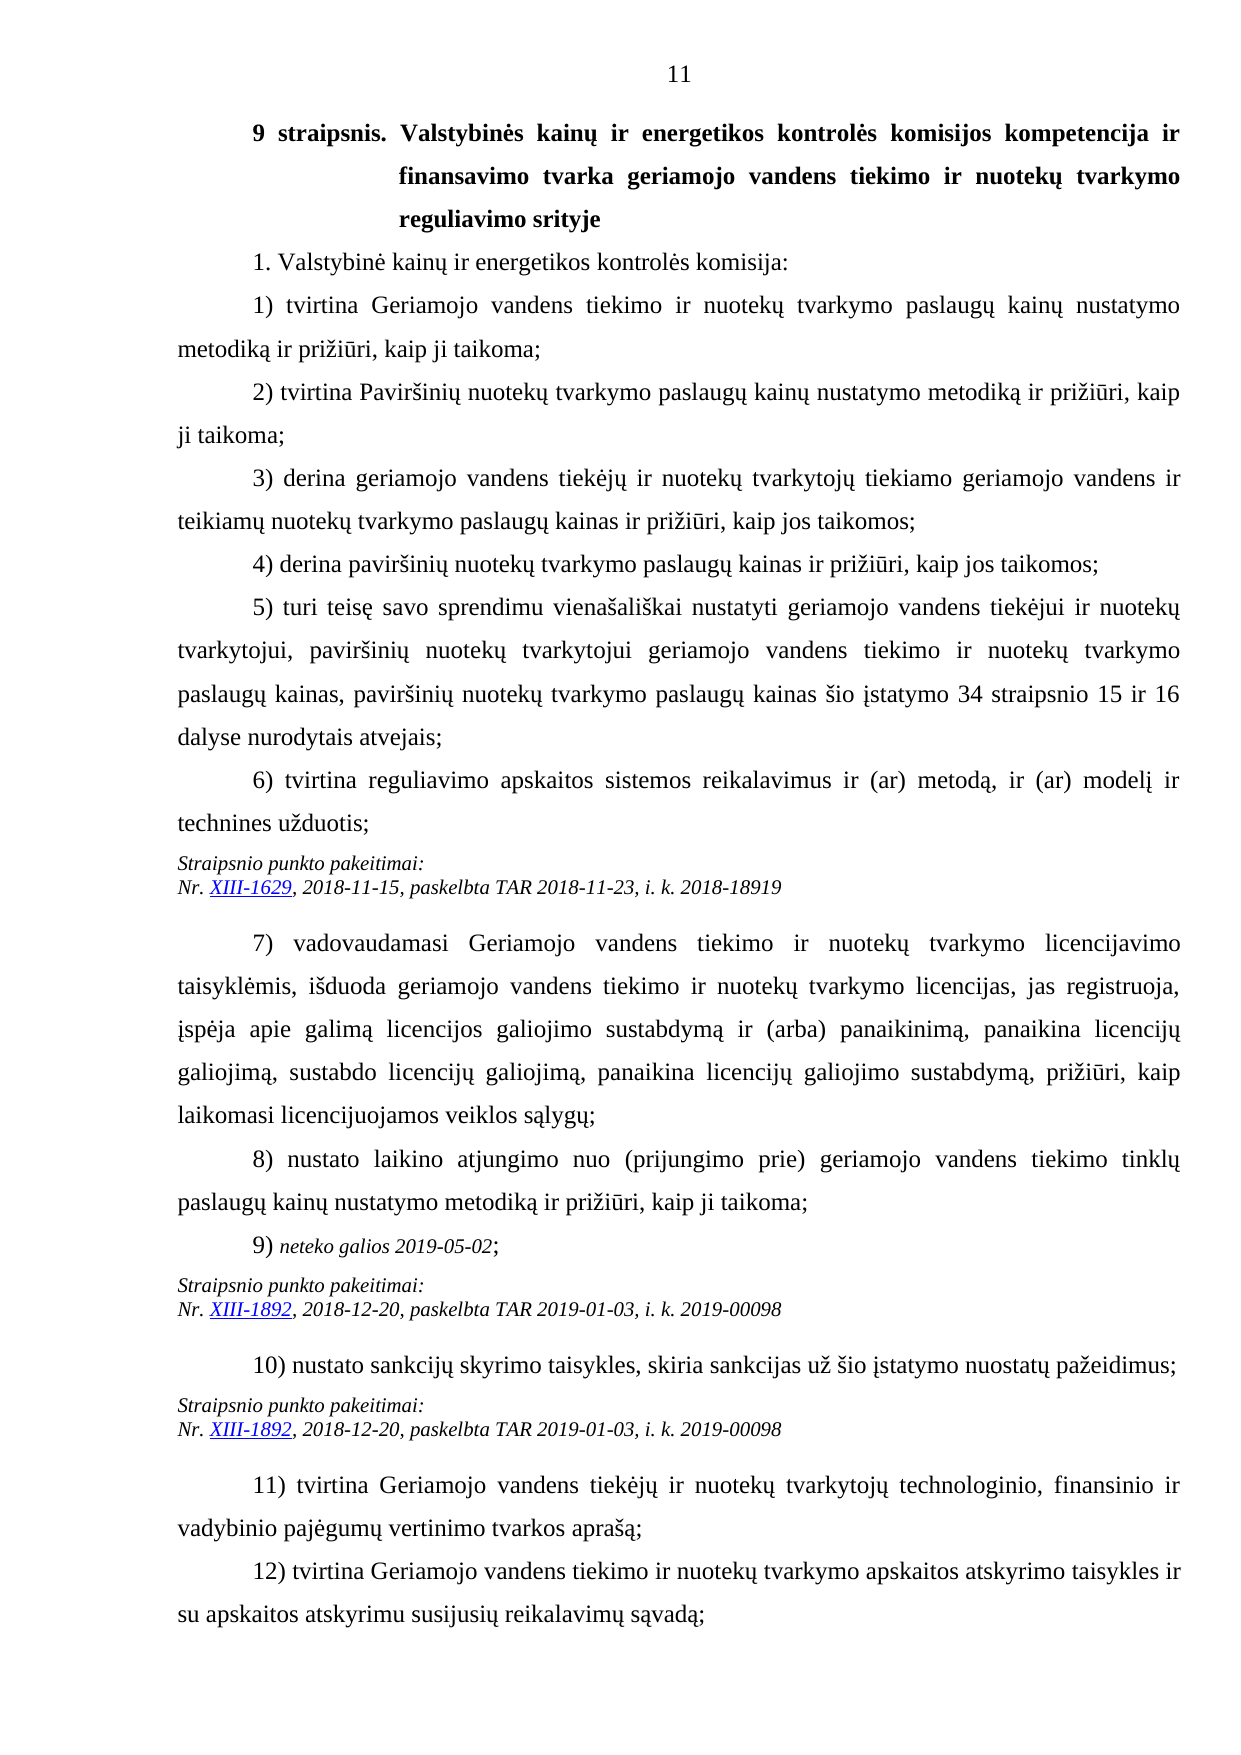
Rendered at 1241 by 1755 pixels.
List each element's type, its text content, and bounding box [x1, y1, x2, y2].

text Nr. XIII-1892, 2018-12-20, paskelbta TAR 2019-01-03, i. k. 2019-00098 [177, 1417, 1181, 1441]
text 1) tvirtina Geriamojo vandens tiekimo ir nuotekų tvarkymo paslaugų kainų nustatymo metodiką ir prižiūri, kaip ji taikoma; [177, 291, 1181, 362]
text Nr. XIII-1629, 2018-11-15, paskelbta TAR 2018-11-23, i. k. 2018-18919 [177, 875, 1181, 899]
text 7) vadovaudamasi Geriamojo vandens tiekimo ir nuotekų tvarkymo licencijavimo taisyklėmis, išduoda geriamojo vandens tiekimo ir nuotekų tvarkymo licencijas, jas registruoja, įspėja apie galimą licencijos galiojimo sustabdymą ir (arba) panaikinimą, panaikina licencijų galiojimą, sustabdo licencijų galiojimą, panaikina licencijų galiojimo sustabdymą, prižiūri, kaip laikomasi licencijuojamos veiklos sąlygų; [177, 928, 1181, 1129]
text Straipsnio punkto pakeitimai: [177, 1393, 1181, 1417]
text 9) neteko galios 2019-05-02; [177, 1230, 1181, 1259]
text 1. Valstybinė kainų ir energetikos kontrolės komisija: [177, 247, 1181, 276]
text 12) tvirtina Geriamojo vandens tiekimo ir nuotekų tvarkymo apskaitos atskyrimo taisykles ir su apskaitos atskyrimu susijusių reikalavimų sąvadą; [177, 1556, 1181, 1628]
text 2) tvirtina Paviršinių nuotekų tvarkymo paslaugų kainų nustatymo metodiką ir prižiūri, kaip ji taikoma; [177, 377, 1181, 449]
text 11) tvirtina Geriamojo vandens tiekėjų ir nuotekų tvarkytojų technologinio, finansinio ir vadybinio pajėgumų vertinimo tvarkos aprašą; [177, 1470, 1181, 1542]
text 5) turi teisę savo sprendimu vienašališkai nustatyti geriamojo vandens tiekėjui ir nuotekų tvarkytojui, paviršinių nuotekų tvarkytojui geriamojo vandens tiekimo ir nuotekų tvarkymo paslaugų kainas, paviršinių nuotekų tvarkymo paslaugų kainas šio įstatymo 34 straipsnio 15 ir 16 dalyse nurodytais atvejais; [177, 592, 1181, 751]
text 10) nustato sankcijų skyrimo taisykles, skiria sankcijas už šio įstatymo nuostatų pažeidimus; [177, 1350, 1181, 1379]
text 4) derina paviršinių nuotekų tvarkymo paslaugų kainas ir prižiūri, kaip jos taikomos; [177, 549, 1181, 578]
text 8) nustato laikino atjungimo nuo (prijungimo prie) geriamojo vandens tiekimo tinklų paslaugų kainų nustatymo metodiką ir prižiūri, kaip ji taikoma; [177, 1144, 1181, 1216]
text 9 straipsnis. Valstybinės kainų ir energetikos kontrolės komisijos kompetencija ir finansavimo tvarka geriamojo vandens tiekimo ir nuotekų tvarkymo reguliavimo srityje [252, 118, 1181, 233]
text 3) derina geriamojo vandens tiekėjų ir nuotekų tvarkytojų tiekiamo geriamojo vandens ir teikiamų nuotekų tvarkymo paslaugų kainas ir prižiūri, kaip jos taikomos; [177, 463, 1181, 535]
text Straipsnio punkto pakeitimai: [177, 1273, 1181, 1297]
text Nr. XIII-1892, 2018-12-20, paskelbta TAR 2019-01-03, i. k. 2019-00098 [177, 1297, 1181, 1321]
text Straipsnio punkto pakeitimai: [177, 851, 1181, 875]
text 6) tvirtina reguliavimo apskaitos sistemos reikalavimus ir (ar) metodą, ir (ar) modelį ir technines užduotis; [177, 765, 1181, 837]
